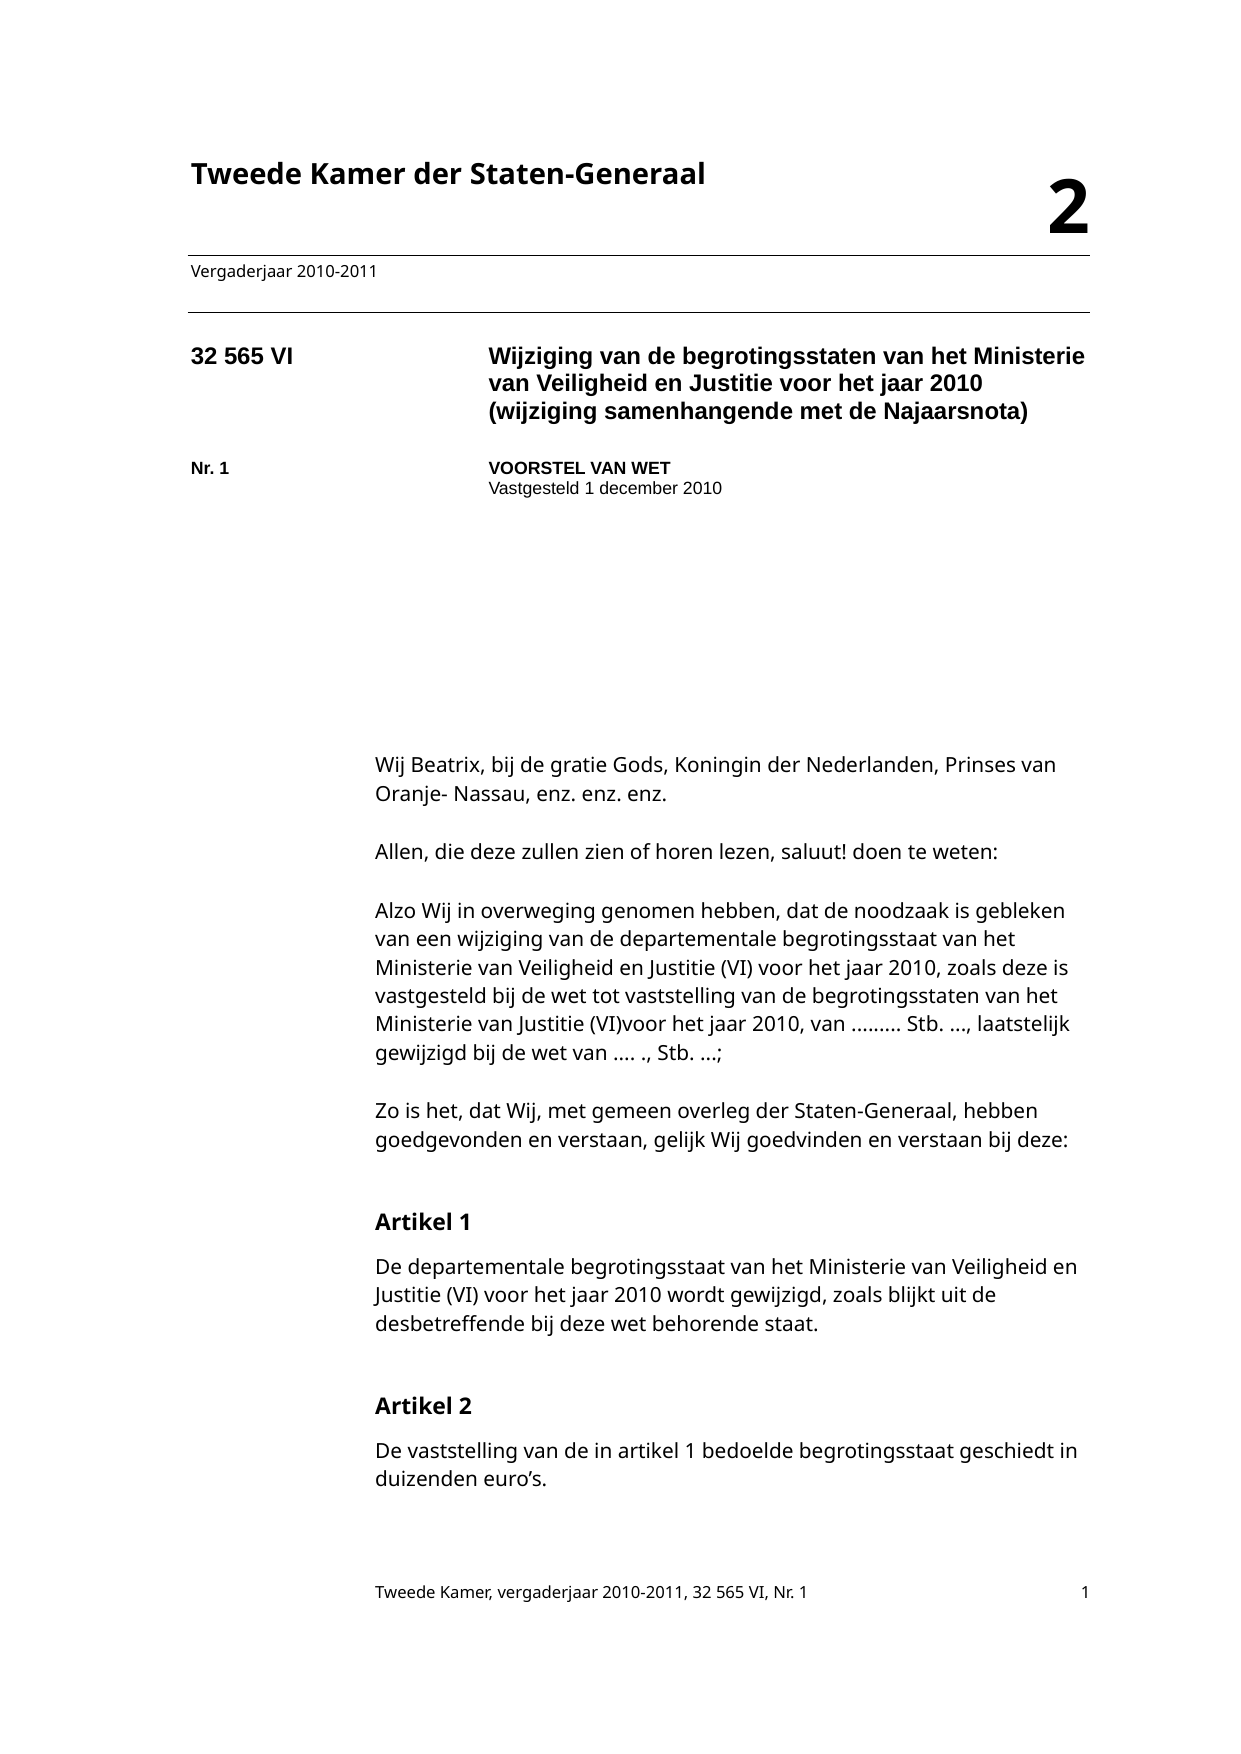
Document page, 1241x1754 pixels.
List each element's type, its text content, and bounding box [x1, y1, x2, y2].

text De departementale begrotingsstaat van het Ministerie van Veiligheid en Justitie (VI) voor het jaar 2010 wordt gewijzigd, zoals blijkt uit de desbetreffende bij deze wet behorende staat. [375, 1252, 1090, 1337]
table_cell 32 565 VI [188, 339, 485, 454]
text Wij Beatrix, bij de gratie Gods, Koningin der Nederlanden, Prinses van Oranje- Nassau, enz. enz. enz. [375, 751, 1090, 807]
subtitle Artikel 1 [375, 1206, 1090, 1237]
text Zo is het, dat Wij, met gemeen overleg der Staten-Generaal, hebben goedgevonden en verstaan, gelijk Wij goedvinden en verstaan bij deze: [375, 1096, 1090, 1153]
table_cell [485, 256, 1090, 312]
table_cell Vergaderjaar 2010-2011 [188, 256, 485, 312]
text Allen, die deze zullen zien of horen lezen, saluut! doen te weten: [375, 837, 1090, 866]
text Alzo Wij in overweging genomen hebben, dat de noodzaak is gebleken van een wijziging van de departementale begrotingsstaat van het Ministerie van Veiligheid en Justitie (VI) voor het jaar 2010, zoals deze is vastgesteld bij de wet tot vaststelling van de begrotingsstaten van het Ministerie van Justitie (VI)voor het jaar 2010, van ......... Stb. ..., laatstelijk gewijzigd bij de wet van .... ., Stb. ...; [375, 896, 1090, 1066]
table_header 2 [910, 150, 1090, 255]
subtitle Artikel 2 [375, 1390, 1090, 1421]
table_cell Nr. 1 [188, 455, 485, 573]
table_cell [188, 313, 485, 339]
table_header Tweede Kamer der Staten-Generaal [188, 150, 909, 255]
table_cell [485, 313, 1090, 339]
table_cell VOORSTEL VAN WET Vastgesteld 1 december 2010 [485, 455, 1090, 573]
text De vaststelling van de in artikel 1 bedoelde begrotingsstaat geschiedt in duizenden euro’s. [375, 1436, 1090, 1493]
table_cell Wijziging van de begrotingsstaten van het Ministerie van Veiligheid en Justitie voor het jaar 2010 (wijziging samenhangende met de Najaarsnota) [485, 339, 1090, 454]
